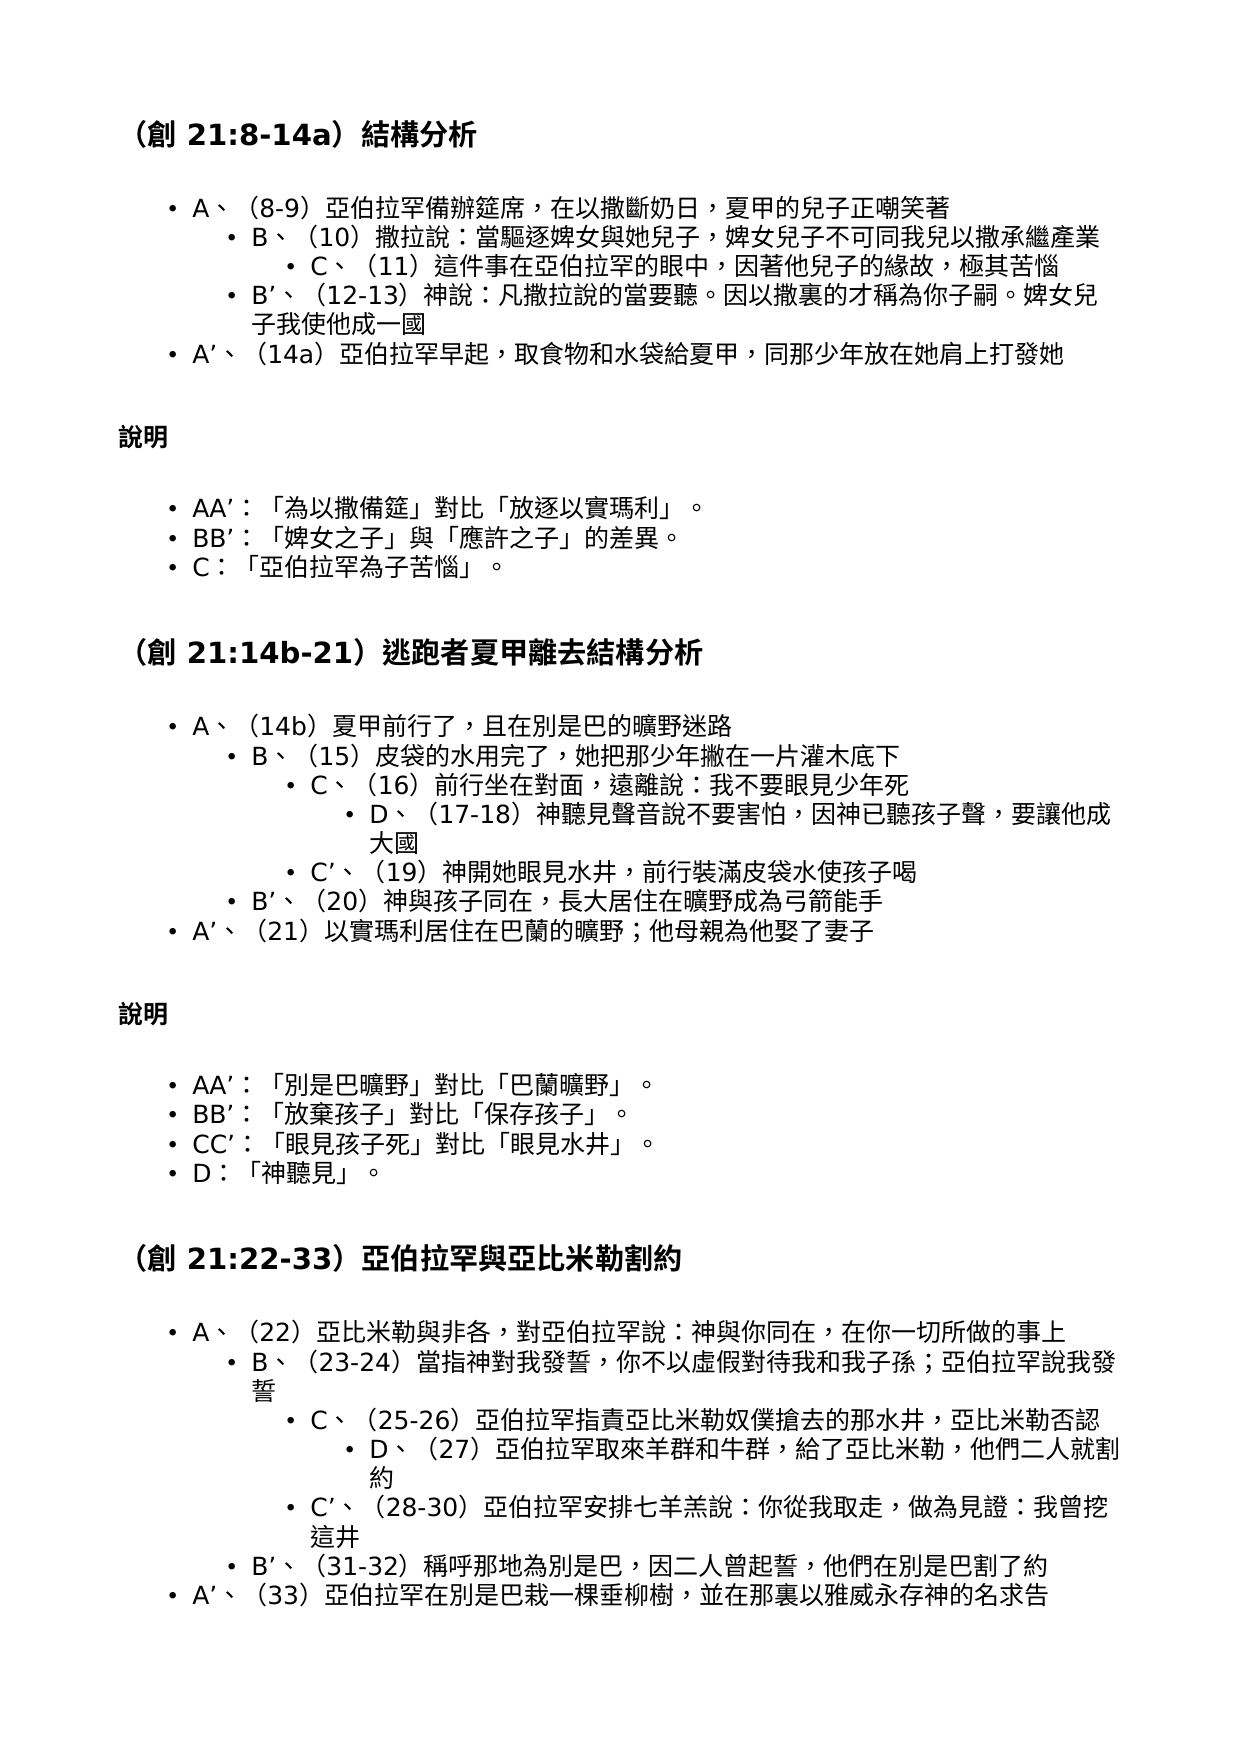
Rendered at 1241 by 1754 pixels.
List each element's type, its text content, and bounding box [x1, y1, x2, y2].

list B、（23-24）當指神對我發誓，你不以虛假對待我和我子孫；亞伯拉罕說我發誓 [236, 1348, 1122, 1406]
list B’、（20）神與孩子同在，長大居住在曠野成為弓箭能手 [236, 888, 1122, 917]
list AA’：「別是巴曠野」對比「巴蘭曠野」。 [177, 1072, 1122, 1101]
subtitle （創 21:8-14a）結構分析 [118, 118, 1122, 152]
list C、（11）這件事在亞伯拉罕的眼中，因著他兒子的緣故，極其苦惱 [295, 252, 1122, 282]
list CC’：「眼見孩子死」對比「眼見水井」。 [177, 1130, 1122, 1159]
list B’、（12-13）神說：凡撒拉說的當要聽。因以撒裏的才稱為你子嗣。婢女兒子我使他成一國 [236, 282, 1122, 340]
list C：「亞伯拉罕為子苦惱」。 [177, 553, 1122, 582]
list A、（8-9）亞伯拉罕備辦筵席，在以撒斷奶日，夏甲的兒子正嘲笑著 [177, 194, 1122, 223]
list BB’：「放棄孩子」對比「保存孩子」。 [177, 1101, 1122, 1130]
subtitle （創 21:14b-21）逃跑者夏甲離去結構分析 [118, 637, 1122, 671]
list AA’：「為以撒備筵」對比「放逐以實瑪利」。 [177, 495, 1122, 524]
subtitle （創 21:22-33）亞伯拉罕與亞比米勒割約 [118, 1243, 1122, 1277]
list A、（22）亞比米勒與非各，對亞伯拉罕說：神與你同在，在你一切所做的事上 [177, 1319, 1122, 1348]
list B、（10）撒拉說：當驅逐婢女與她兒子，婢女兒子不可同我兒以撒承繼產業 [236, 223, 1122, 252]
list A’、（21）以實瑪利居住在巴蘭的曠野；他母親為他娶了妻子 [177, 917, 1122, 946]
subtitle 說明 [118, 423, 1122, 453]
list BB’：「婢女之子」與「應許之子」的差異。 [177, 524, 1122, 553]
list C’、（19）神開她眼見水井，前行裝滿皮袋水使孩子喝 [295, 858, 1122, 888]
list B、（15）皮袋的水用完了，她把那少年撇在一片灌木底下 [236, 742, 1122, 771]
list D：「神聽見」。 [177, 1159, 1122, 1188]
list C、（16）前行坐在對面，遠離說：我不要眼見少年死 [295, 771, 1122, 800]
list C、（25-26）亞伯拉罕指責亞比米勒奴僕搶去的那水井，亞比米勒否認 [295, 1406, 1122, 1435]
list D、（17-18）神聽見聲音說不要害怕，因神已聽孩子聲，要讓他成大國 [354, 800, 1122, 858]
list A’、（33）亞伯拉罕在別是巴栽一棵垂柳樹，並在那裏以雅威永存神的名求告 [177, 1581, 1122, 1610]
list C’、（28-30）亞伯拉罕安排七羊羔說：你從我取走，做為見證：我曾挖這井 [295, 1494, 1122, 1552]
subtitle 說明 [118, 1000, 1122, 1029]
list A’、（14a）亞伯拉罕早起，取食物和水袋給夏甲，同那少年放在她肩上打發她 [177, 340, 1122, 369]
list B’、（31-32）稱呼那地為別是巴，因二人曾起誓，他們在別是巴割了約 [236, 1552, 1122, 1581]
list D、（27）亞伯拉罕取來羊群和牛群，給了亞比米勒，他們二人就割約 [354, 1435, 1122, 1494]
list A、（14b）夏甲前行了，且在別是巴的曠野迷路 [177, 713, 1122, 742]
